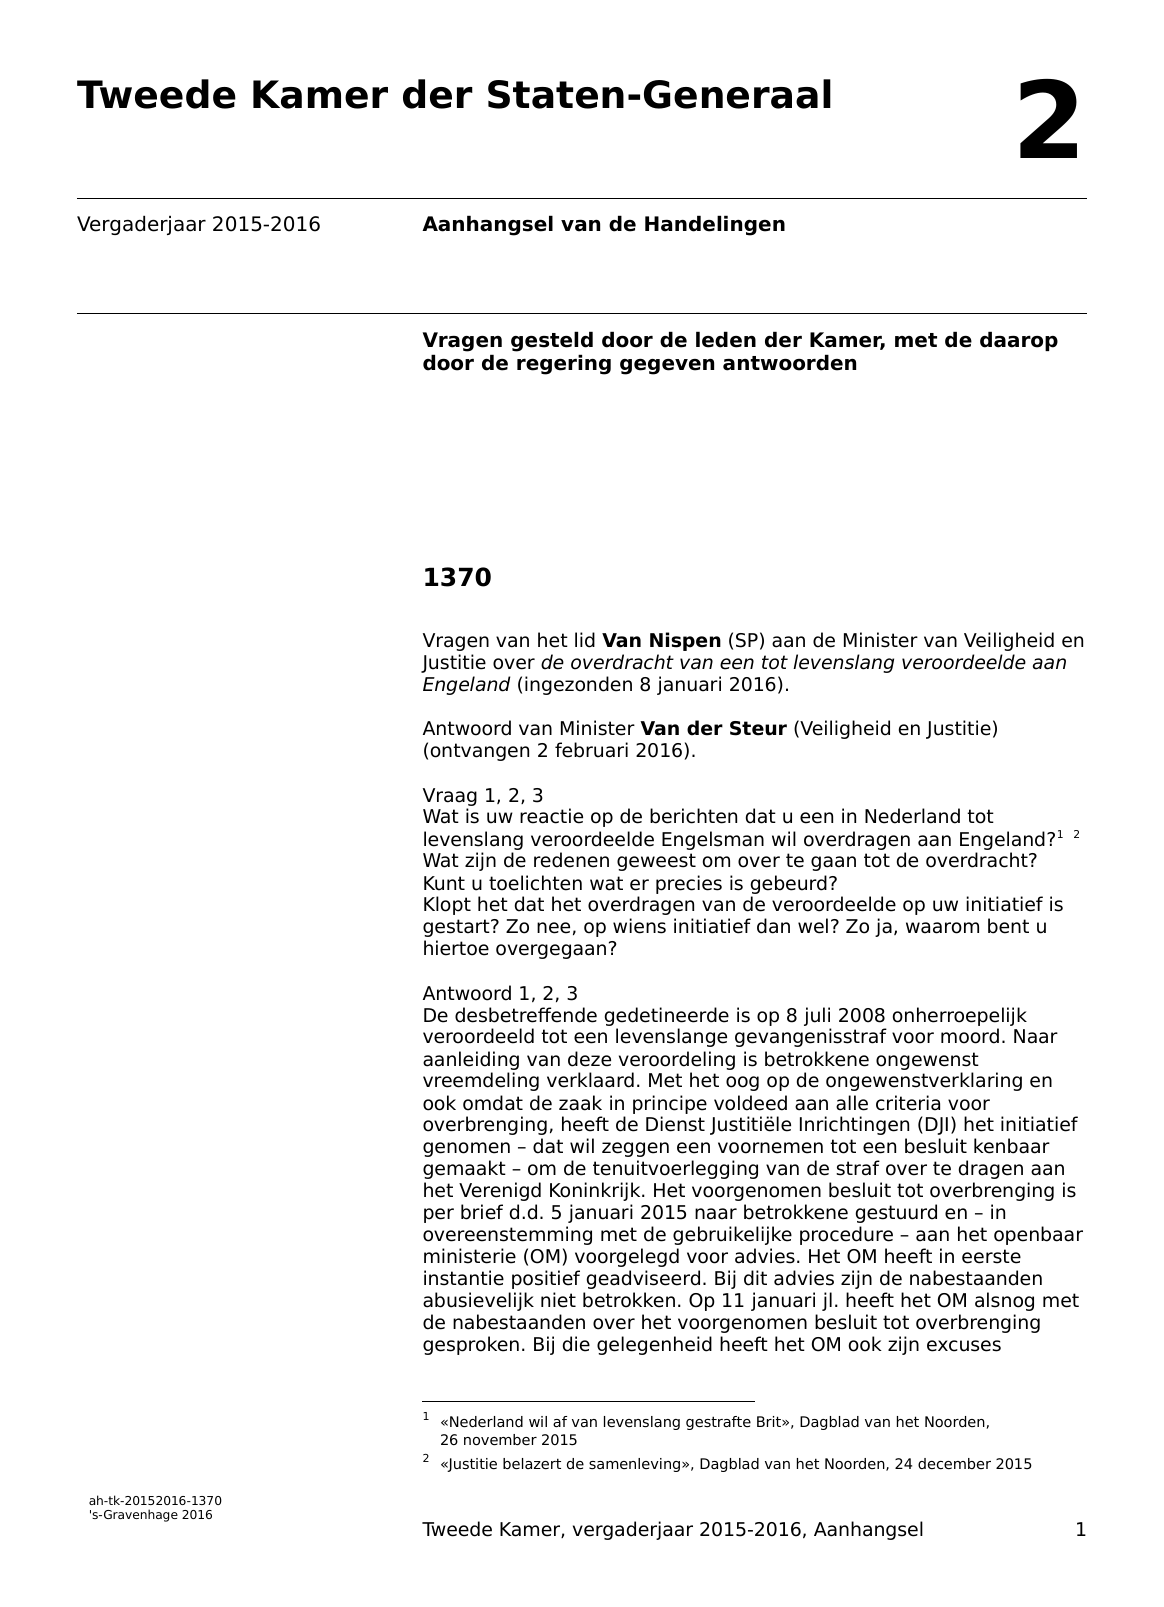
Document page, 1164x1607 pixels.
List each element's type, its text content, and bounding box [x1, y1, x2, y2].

text «Nederland wil af van levenslang gestrafte Brit», Dagblad van het Noorden, 26 november 2015 [422, 1410, 1087, 1449]
text De desbetreffende gedetineerde is op 8 juli 2008 onherroepelijk veroordeeld tot een levenslange gevangenisstraf voor moord. Naar aanleiding van deze veroordeling is betrokkene ongewenst vreemdeling verklaard. Met het oog op de ongewenstverklaring en ook omdat de zaak in principe voldeed aan alle criteria voor overbrenging, heeft de Dienst Justitiële Inrichtingen (DJI) het initiatief genomen – dat wil zeggen een voornemen tot een besluit kenbaar gemaakt – om de tenuitvoerlegging van de straf over te dragen aan het Verenigd Koninkrijk. Het voorgenomen besluit tot overbrenging is per brief d.d. 5 januari 2015 naar betrokkene gestuurd en – in overeenstemming met de gebruikelijke procedure – aan het openbaar ministerie (OM) voorgelegd voor advies. Het OM heeft in eerste instantie positief geadviseerd. Bij dit advies zijn de nabestaanden abusievelijk niet betrokken. Op 11 januari jl. heeft het OM alsnog met de nabestaanden over het voorgenomen besluit tot overbrenging gesproken. Bij die gelegenheid heeft het OM ook zijn excuses [422, 1004, 1087, 1356]
text 's-Gravenhage 2016 [88, 1508, 323, 1522]
text Antwoord 1, 2, 3 [422, 982, 1087, 1004]
text ah-tk-20152016-1370 [88, 1494, 323, 1508]
table_cell Vergaderjaar 2015-2016 [77, 199, 422, 313]
text Klopt het dat het overdragen van de veroordeelde op uw initiatief is gestart? Zo nee, op wiens initiatief dan wel? Zo ja, waarom bent u hiertoe overgegaan? [422, 894, 1087, 960]
table_cell Vragen gesteld door de leden der Kamer, met de daarop door de regering gegeven antwoorden [422, 314, 1087, 375]
text Wat zijn de redenen geweest om over te gaan tot de overdracht? Kunt u toelichten wat er precies is gebeurd? [422, 850, 1087, 894]
text 1370 [422, 563, 1087, 592]
text Wat is uw reactie op de berichten dat u een in Nederland tot levenslang veroordeelde Engelsman wil overdragen aan Engeland? [422, 806, 1087, 850]
text Antwoord van Minister Van der Steur (Veiligheid en Justitie) (ontvangen 2 februari 2016). [422, 718, 1087, 762]
table_cell Aanhangsel van de Handelingen [422, 199, 1087, 313]
text Vraag 1, 2, 3 [422, 784, 1087, 806]
table_header 2 [886, 59, 1087, 198]
text Vragen van het lid Van Nispen (SP) aan de Minister van Veiligheid en Justitie over de overdracht van een tot levenslang veroordeelde aan Engeland (ingezonden 8 januari 2016). [422, 630, 1087, 696]
table_header Tweede Kamer der Staten-Generaal [77, 59, 886, 198]
table_cell [77, 314, 422, 375]
text «Justitie belazert de samenleving», Dagblad van het Noorden, 24 december 2015 [422, 1452, 1087, 1474]
